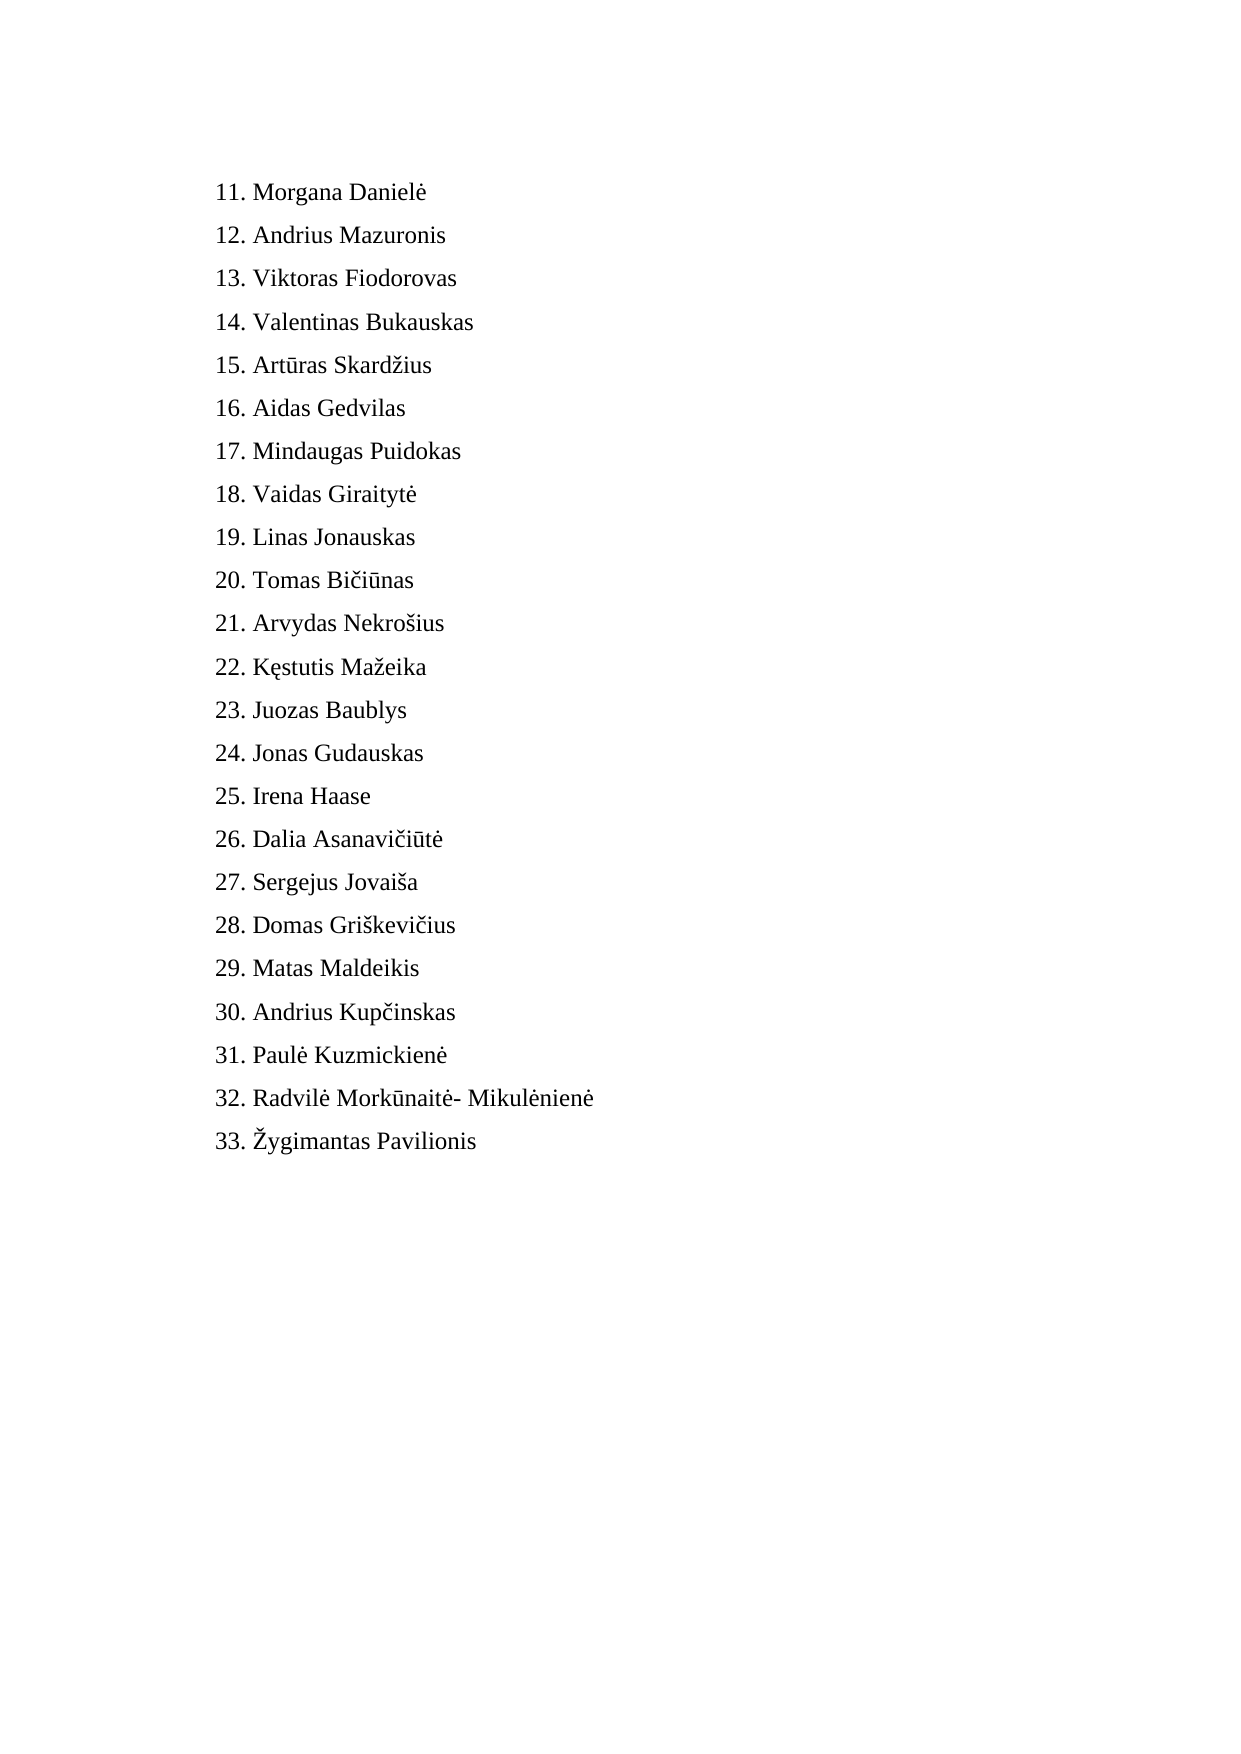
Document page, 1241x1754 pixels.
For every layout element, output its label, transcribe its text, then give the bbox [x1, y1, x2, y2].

text 23. Juozas Baublys [215, 695, 1181, 723]
text 27. Sergejus Jovaiša [215, 867, 1181, 896]
text 32. Radvilė Morkūnaitė- Mikulėnienė [215, 1083, 1181, 1112]
text 20. Tomas Bičiūnas [215, 565, 1181, 594]
text 25. Irena Haase [215, 781, 1181, 810]
text 26. Dalia Asanavičiūtė [215, 824, 1181, 853]
text 17. Mindaugas Puidokas [215, 436, 1181, 465]
text 12. Andrius Mazuronis [215, 220, 1181, 249]
text 28. Domas Griškevičius [215, 910, 1181, 939]
text 33. Žygimantas Pavilionis [215, 1126, 1181, 1155]
text 21. Arvydas Nekrošius [215, 608, 1181, 637]
text 11. Morgana Danielė [215, 177, 1181, 206]
text 18. Vaidas Giraitytė [215, 479, 1181, 508]
text 24. Jonas Gudauskas [215, 738, 1181, 767]
text 15. Artūras Skardžius [215, 350, 1181, 378]
text 31. Paulė Kuzmickienė [215, 1040, 1181, 1068]
text 22. Kęstutis Mažeika [215, 652, 1181, 680]
text 14. Valentinas Bukauskas [215, 307, 1181, 335]
text 19. Linas Jonauskas [215, 522, 1181, 551]
text 29. Matas Maldeikis [215, 953, 1181, 982]
text 13. Viktoras Fiodorovas [215, 263, 1181, 292]
text 30. Andrius Kupčinskas [215, 997, 1181, 1025]
text 16. Aidas Gedvilas [215, 393, 1181, 422]
